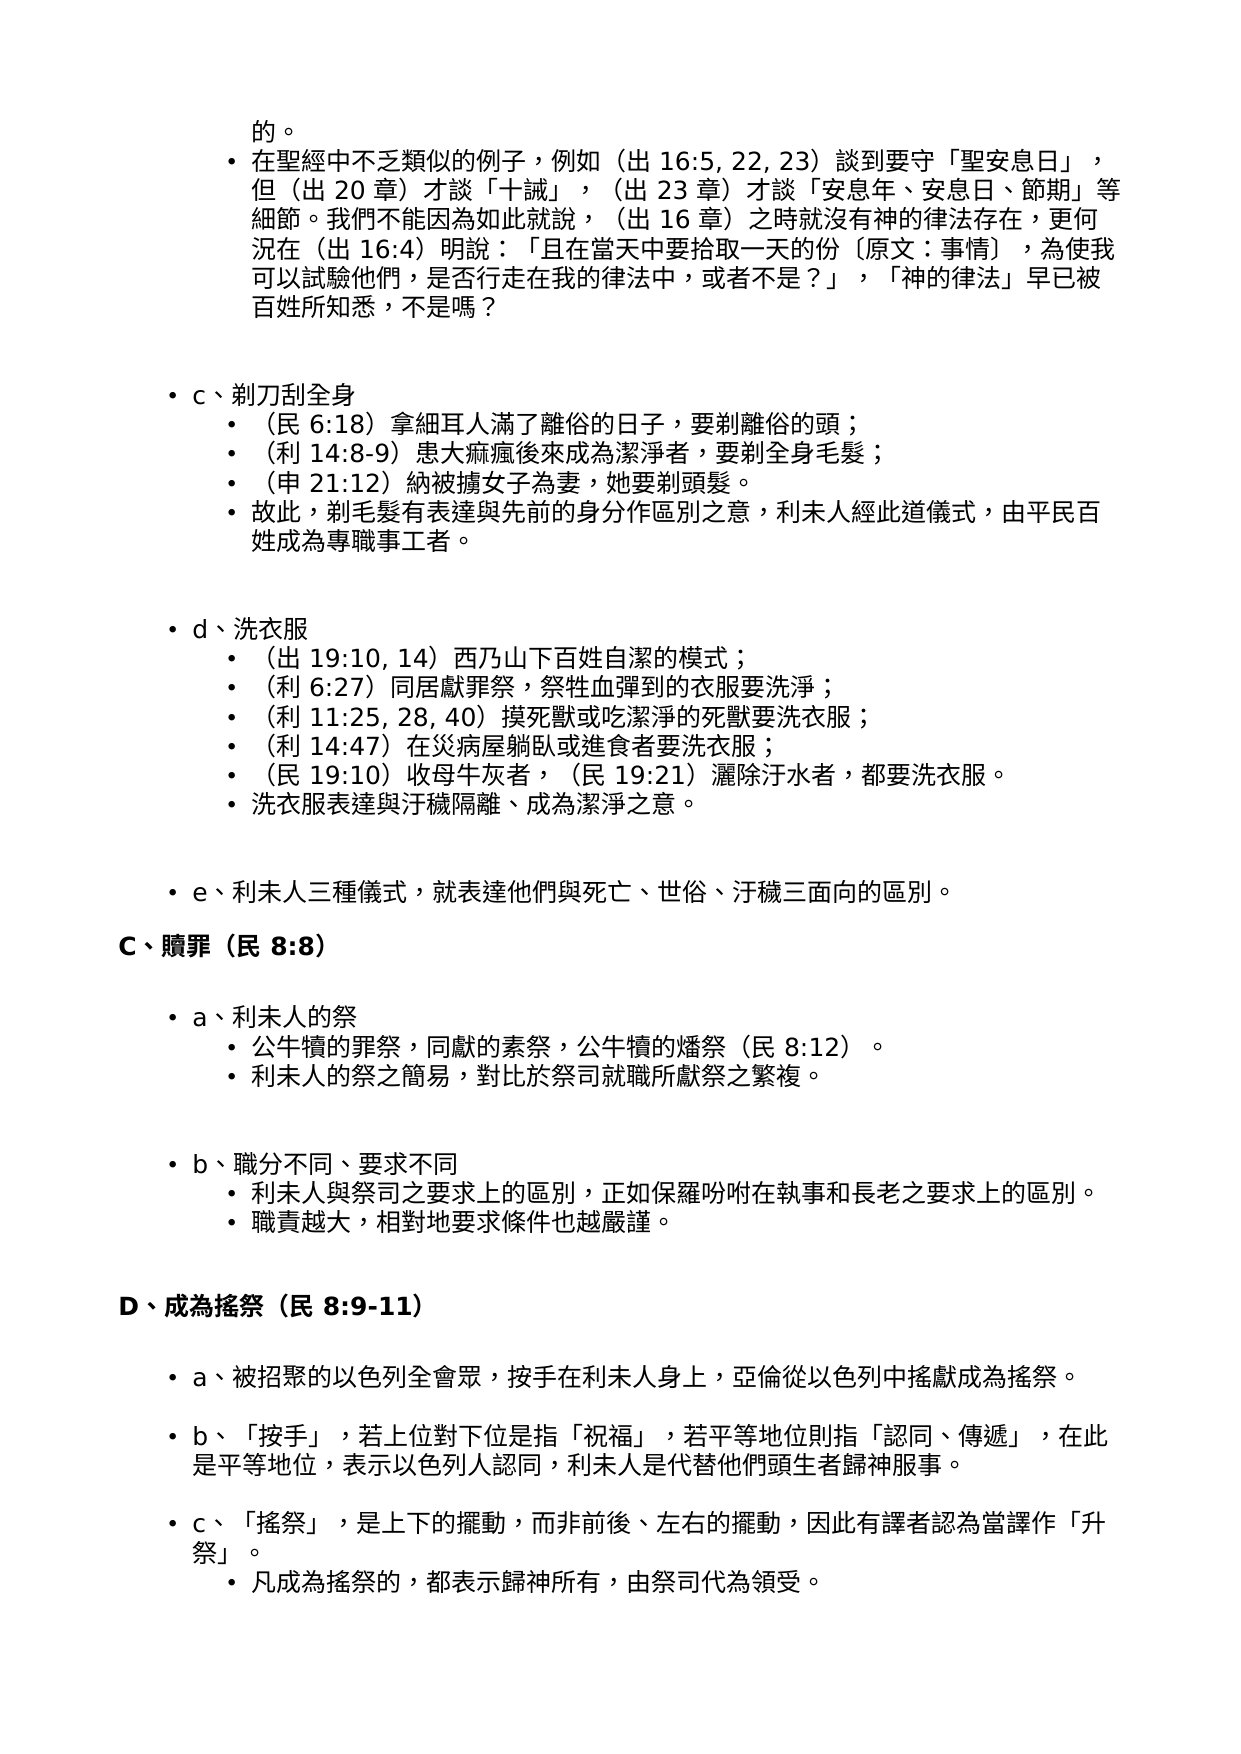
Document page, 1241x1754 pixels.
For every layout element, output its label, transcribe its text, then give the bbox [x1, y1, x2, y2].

list d、洗衣服 [177, 615, 1122, 644]
list （利 14:47）在災病屋躺臥或進食者要洗衣服； [236, 732, 1122, 761]
list （民 6:18）拿細耳人滿了離俗的日子，要剃離俗的頭； [236, 410, 1122, 439]
list （利 6:27）同居獻罪祭，祭牲血彈到的衣服要洗淨； [236, 673, 1122, 703]
list a、利未人的祭 [177, 1004, 1122, 1033]
subtitle C、贖罪（民 8:8） [118, 932, 1122, 962]
list e、利未人三種儀式，就表達他們與死亡、世俗、汙穢三面向的區別。 [177, 878, 1122, 907]
list 洗衣服表達與汙穢隔離、成為潔淨之意。 [236, 790, 1122, 819]
list 公牛犢的罪祭，同獻的素祭，公牛犢的燔祭（民 8:12）。 [236, 1033, 1122, 1062]
list （利 11:25, 28, 40）摸死獸或吃潔淨的死獸要洗衣服； [236, 703, 1122, 732]
subtitle D、成為搖祭（民 8:9-11） [118, 1292, 1122, 1321]
list c、「搖祭」，是上下的擺動，而非前後、左右的擺動，因此有譯者認為當譯作「升祭」。 [177, 1510, 1122, 1568]
list c、剃刀刮全身 [177, 381, 1122, 410]
list （申 21:12）納被擄女子為妻，她要剃頭髮。 [236, 469, 1122, 498]
list （出 19:10, 14）西乃山下百姓自潔的模式； [236, 644, 1122, 673]
list 故此，剃毛髮有表達與先前的身分作區別之意，利未人經此道儀式，由平民百姓成為專職事工者。 [236, 498, 1122, 556]
list 的。 [236, 118, 1122, 147]
list 在聖經中不乏類似的例子，例如（出 16:5, 22, 23）談到要守「聖安息日」，但（出 20 章）才談「十誡」，（出 23 章）才談「安息年、安息日、節期」等細節。我們不能因為如此就說，（出 16 章）之時就沒有神的律法存在，更何況在（出 16:4）明說：「且在當天中要拾取一天的份〔原文：事情〕，為使我可以試驗他們，是否行走在我的律法中，或者不是？」，「神的律法」早已被百姓所知悉，不是嗎？ [236, 147, 1122, 322]
list 凡成為搖祭的，都表示歸神所有，由祭司代為領受。 [236, 1568, 1122, 1597]
list （利 14:8-9）患大痲瘋後來成為潔淨者，要剃全身毛髮； [236, 439, 1122, 469]
list （民 19:10）收母牛灰者，（民 19:21）灑除汙水者，都要洗衣服。 [236, 761, 1122, 790]
list b、職分不同、要求不同 [177, 1150, 1122, 1179]
list 利未人與祭司之要求上的區別，正如保羅吩咐在執事和長老之要求上的區別。 [236, 1179, 1122, 1208]
list 職責越大，相對地要求條件也越嚴謹。 [236, 1208, 1122, 1238]
list a、被招聚的以色列全會眾，按手在利未人身上，亞倫從以色列中搖獻成為搖祭。 [177, 1363, 1122, 1392]
list 利未人的祭之簡易，對比於祭司就職所獻祭之繁複。 [236, 1062, 1122, 1091]
list b、「按手」，若上位對下位是指「祝福」，若平等地位則指「認同、傳遞」，在此是平等地位，表示以色列人認同，利未人是代替他們頭生者歸神服事。 [177, 1422, 1122, 1480]
